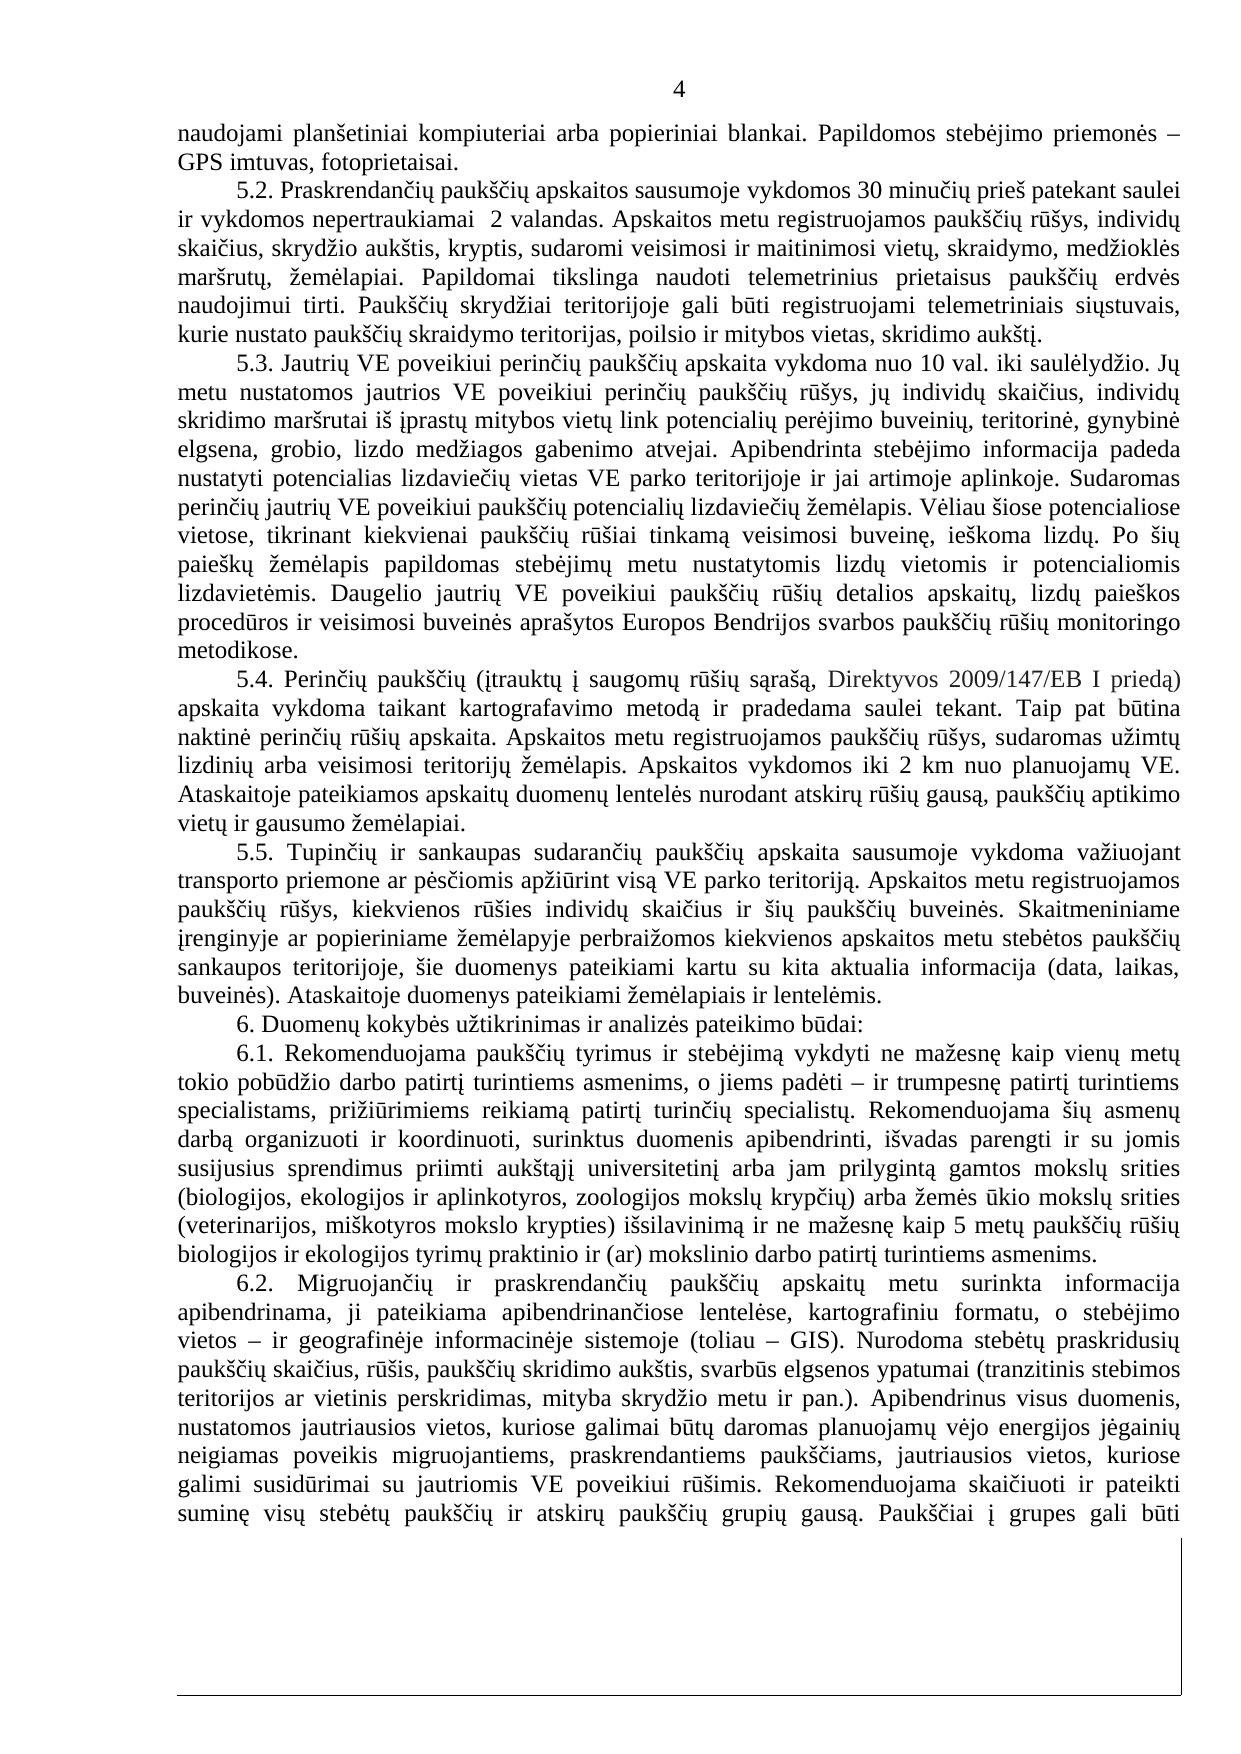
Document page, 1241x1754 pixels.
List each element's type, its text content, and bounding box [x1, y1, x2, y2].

text 6.1. Rekomenduojama paukščių tyrimus ir stebėjimą vykdyti ne mažesnę kaip vienų metų tokio pobūdžio darbo patirtį turintiems asmenims, o jiems padėti – ir trumpesnę patirtį turintiems specialistams, prižiūrimiems reikiamą patirtį turinčių specialistų. Rekomenduojama šių asmenų darbą organizuoti ir koordinuoti, surinktus duomenis apibendrinti, išvadas parengti ir su jomis susijusius sprendimus priimti aukštąjį universitetinį arba jam prilygintą gamtos mokslų srities (biologijos, ekologijos ir aplinkotyros, zoologijos mokslų krypčių) arba žemės ūkio mokslų srities (veterinarijos, miškotyros mokslo krypties) išsilavinimą ir ne mažesnę kaip 5 metų paukščių rūšių biologijos ir ekologijos tyrimų praktinio ir (ar) mokslinio darbo patirtį turintiems asmenims. [177, 1038, 1181, 1268]
text 5.2. Praskrendančių paukščių apskaitos sausumoje vykdomos 30 minučių prieš patekant saulei ir vykdomos nepertraukiamai 2 valandas. Apskaitos metu registruojamos paukščių rūšys, individų skaičius, skrydžio aukštis, kryptis, sudaromi veisimosi ir maitinimosi vietų, skraidymo, medžioklės maršrutų, žemėlapiai. Papildomai tikslinga naudoti telemetrinius prietaisus paukščių erdvės naudojimui tirti. Paukščių skrydžiai teritorijoje gali būti registruojami telemetriniais siųstuvais, kurie nustato paukščių skraidymo teritorijas, poilsio ir mitybos vietas, skridimo aukštį. [177, 176, 1181, 348]
text 6. Duomenų kokybės užtikrinimas ir analizės pateikimo būdai: [177, 1009, 1181, 1038]
text 5.5. Tupinčių ir sankaupas sudarančių paukščių apskaita sausumoje vykdoma važiuojant transporto priemone ar pėsčiomis apžiūrint visą VE parko teritoriją. Apskaitos metu registruojamos paukščių rūšys, kiekvienos rūšies individų skaičius ir šių paukščių buveinės. Skaitmeniniame įrenginyje ar popieriniame žemėlapyje perbraižomos kiekvienos apskaitos metu stebėtos paukščių sankaupos teritorijoje, šie duomenys pateikiami kartu su kita aktualia informacija (data, laikas, buveinės). Ataskaitoje duomenys pateikiami žemėlapiais ir lentelėmis. [177, 837, 1181, 1009]
text 5.4. Perinčių paukščių (įtrauktų į saugomų rūšių sąrašą, Direktyvos 2009/147/EB I priedą) apskaita vykdoma taikant kartografavimo metodą ir pradedama saulei tekant. Taip pat būtina naktinė perinčių rūšių apskaita. Apskaitos metu registruojamos paukščių rūšys, sudaromas užimtų lizdinių arba veisimosi teritorijų žemėlapis. Apskaitos vykdomos iki 2 km nuo planuojamų VE. Ataskaitoje pateikiamos apskaitų duomenų lentelės nurodant atskirų rūšių gausą, paukščių aptikimo vietų ir gausumo žemėlapiai. [177, 664, 1181, 837]
text 5.3. Jautrių VE poveikiui perinčių paukščių apskaita vykdoma nuo 10 val. iki saulėlydžio. Jų metu nustatomos jautrios VE poveikiui perinčių paukščių rūšys, jų individų skaičius, individų skridimo maršrutai iš įprastų mitybos vietų link potencialių perėjimo buveinių, teritorinė, gynybinė elgsena, grobio, lizdo medžiagos gabenimo atvejai. Apibendrinta stebėjimo informacija padeda nustatyti potencialias lizdaviečių vietas VE parko teritorijoje ir jai artimoje aplinkoje. Sudaromas perinčių jautrių VE poveikiui paukščių potencialių lizdaviečių žemėlapis. Vėliau šiose potencialiose vietose, tikrinant kiekvienai paukščių rūšiai tinkamą veisimosi buveinę, ieškoma lizdų. Po šių paieškų žemėlapis papildomas stebėjimų metu nustatytomis lizdų vietomis ir potencialiomis lizdavietėmis. Daugelio jautrių VE poveikiui paukščių rūšių detalios apskaitų, lizdų paieškos procedūros ir veisimosi buveinės aprašytos Europos Bendrijos svarbos paukščių rūšių monitoringo metodikose. [177, 348, 1181, 664]
text 6.2. Migruojančių ir praskrendančių paukščių apskaitų metu surinkta informacija apibendrinama, ji pateikiama apibendrinančiose lentelėse, kartografiniu formatu, o stebėjimo vietos – ir geografinėje informacinėje sistemoje (toliau – GIS). Nurodoma stebėtų praskridusių paukščių skaičius, rūšis, paukščių skridimo aukštis, svarbūs elgsenos ypatumai (tranzitinis stebimos teritorijos ar vietinis perskridimas, mityba skrydžio metu ir pan.). Apibendrinus visus duomenis, nustatomos jautriausios vietos, kuriose galimai būtų daromas planuojamų vėjo energijos jėgainių neigiamas poveikis migruojantiems, praskrendantiems paukščiams, jautriausios vietos, kuriose galimi susidūrimai su jautriomis VE poveikiui rūšimis. Rekomenduojama skaičiuoti ir pateikti suminę visų stebėtų paukščių ir atskirų paukščių grupių gausą. Paukščiai į grupes gali būti [177, 1268, 1181, 1527]
text naudojami planšetiniai kompiuteriai arba popieriniai blankai. Papildomos stebėjimo priemonės – GPS imtuvas, fotoprietaisai. [177, 118, 1181, 176]
